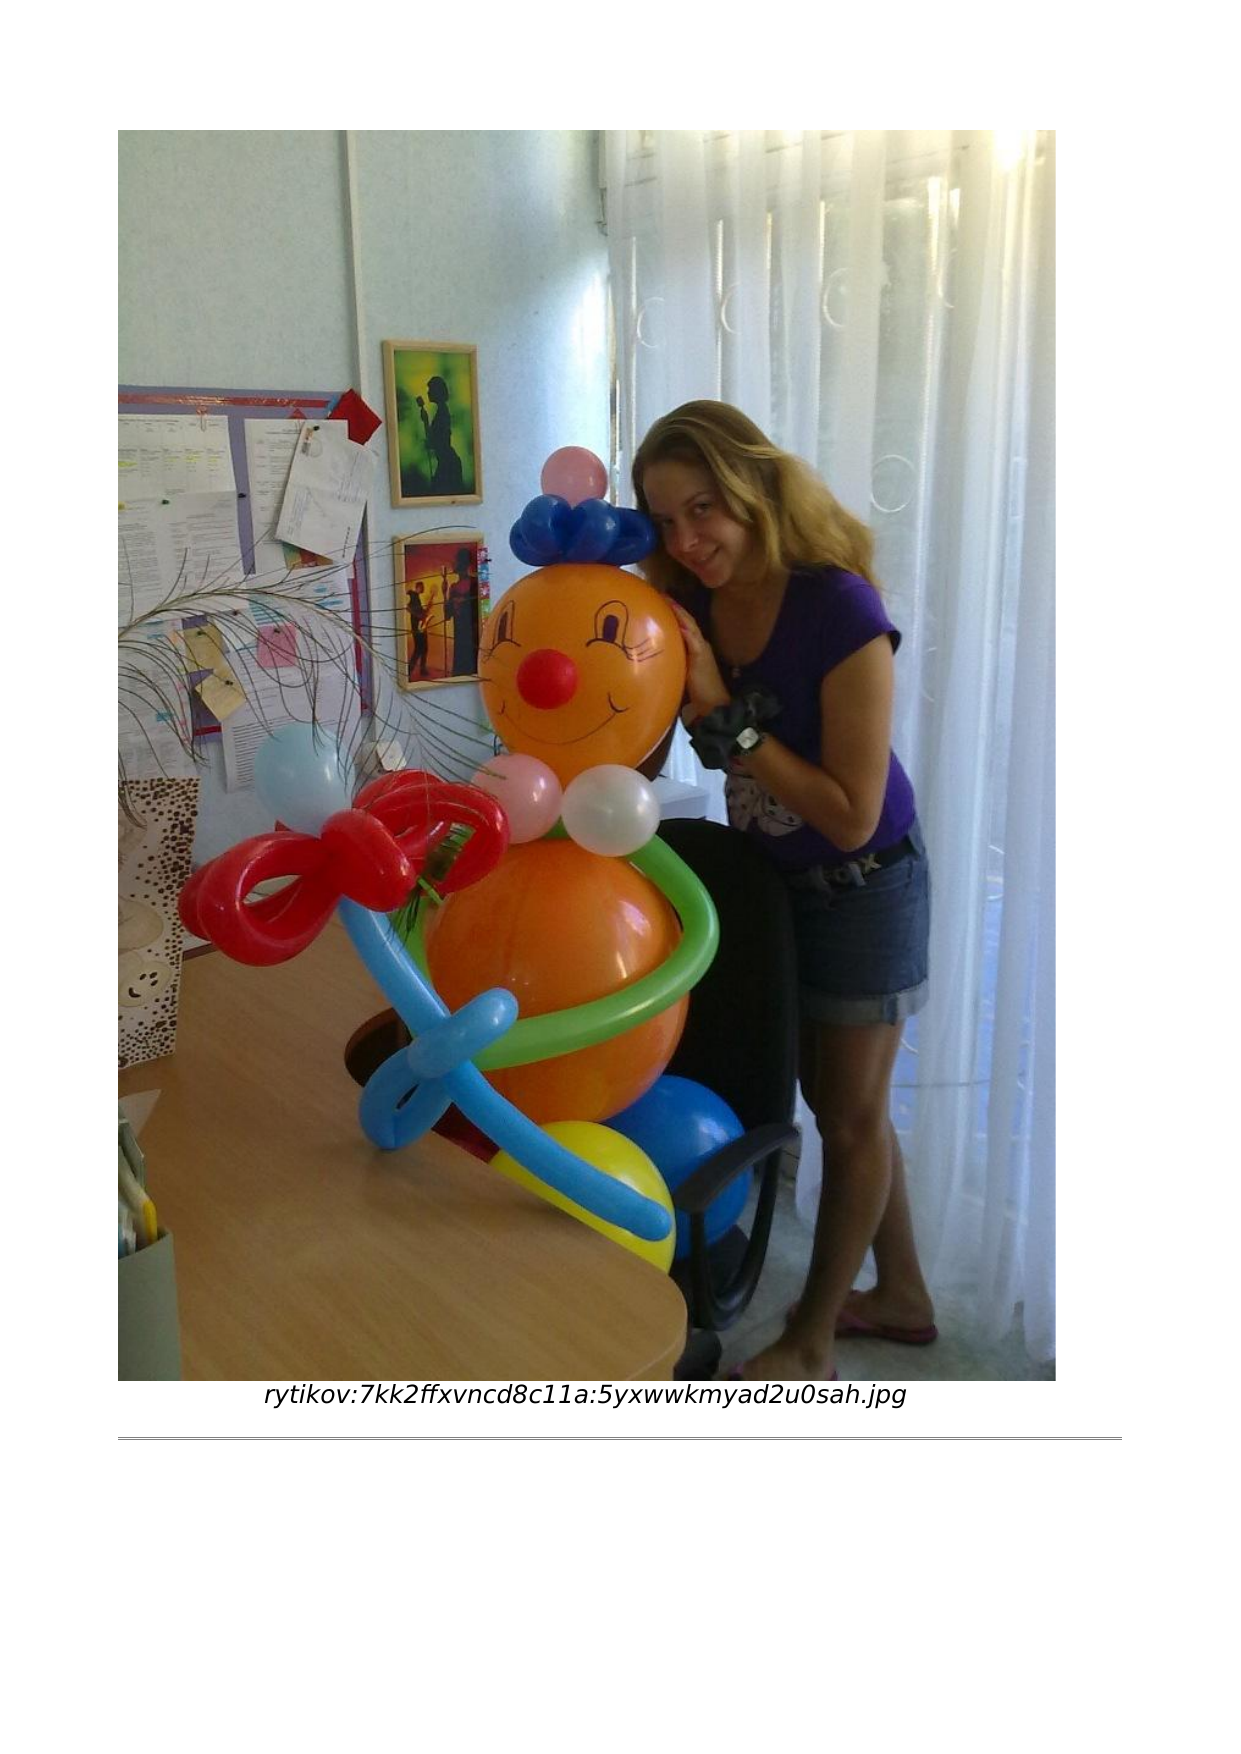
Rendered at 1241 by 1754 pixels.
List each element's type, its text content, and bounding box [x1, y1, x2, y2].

picture [118, 130, 1056, 1381]
text rytikov:7kk2ffxvncd8c11a:5yxwwkmyad2u0sah.jpg [118, 1381, 1056, 1410]
